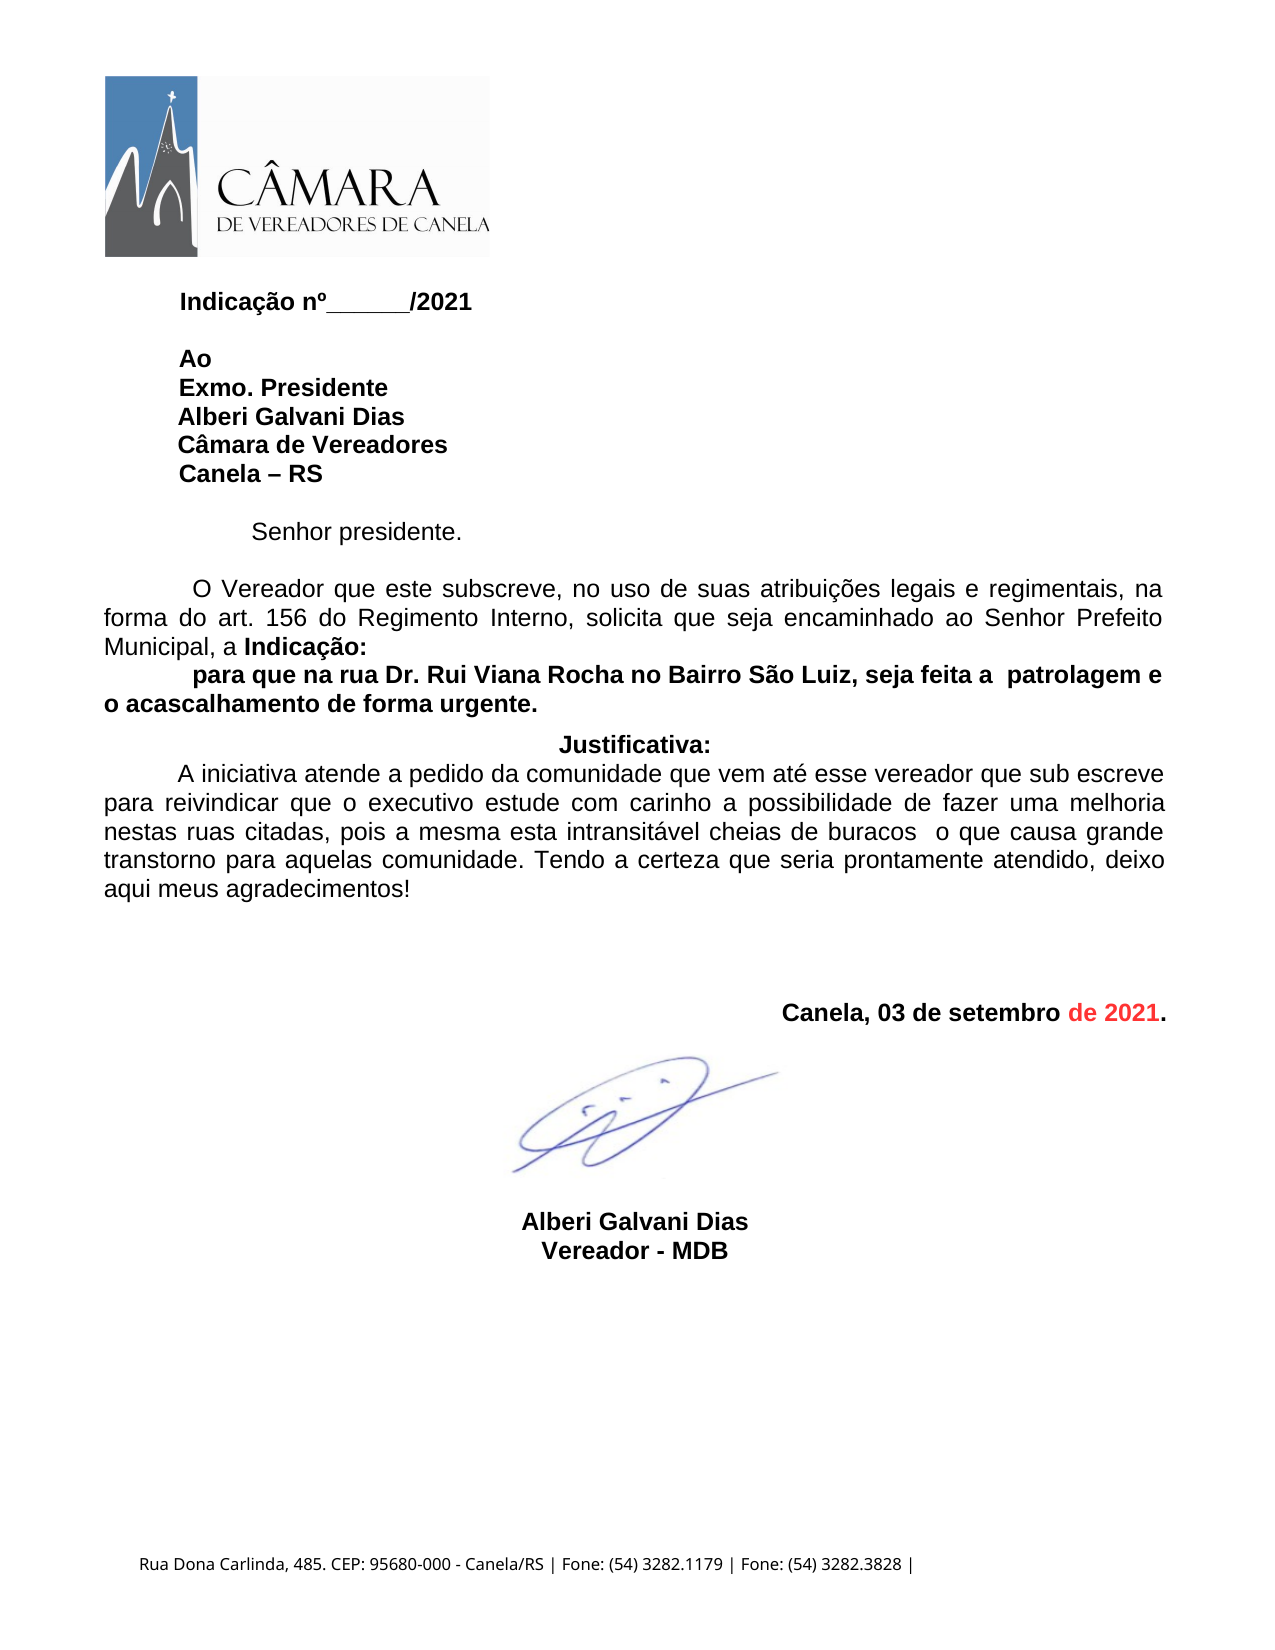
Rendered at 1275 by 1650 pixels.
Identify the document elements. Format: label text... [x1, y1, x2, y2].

text Ao [103, 344, 1167, 373]
text Senhor presidente. [103, 517, 1167, 545]
picture [105, 76, 490, 257]
text Exmo. Presidente [103, 373, 1167, 402]
text Alberi Galvani Dias [103, 402, 1167, 430]
text Câmara de Vereadores [103, 430, 1167, 459]
text Indicação nº______/2021 [103, 287, 1167, 315]
text O Vereador que este subscreve, no uso de suas atribuições legais e regimentais, na forma do art. 156 do Regimento Interno, solicita que seja encaminhado ao Senhor Prefeito Municipal, a Indicação: [103, 574, 1165, 660]
text para que na rua Dr. Rui Viana Rocha no Bairro São Luiz, seja feita a patrolagem e o acascalhamento de forma urgente. [103, 660, 1165, 718]
text Vereador - MDB [103, 1236, 1167, 1264]
text Canela – RS [103, 459, 1167, 488]
text Canela, 03 de setembro de 2021. [103, 998, 1167, 1027]
picture [482, 1039, 788, 1179]
text Justificativa: [103, 730, 1167, 759]
text Alberi Galvani Dias [103, 1207, 1167, 1236]
text A iniciativa atende a pedido da comunidade que vem até esse vereador que sub escreve para reivindicar que o executivo estude com carinho a possibilidade de fazer uma melhoria nestas ruas citadas, pois a mesma esta intransitável cheias de buracos o que causa grande transtorno para aquelas comunidade. Tendo a certeza que seria prontamente atendido, deixo aqui meus agradecimentos! [103, 759, 1167, 903]
